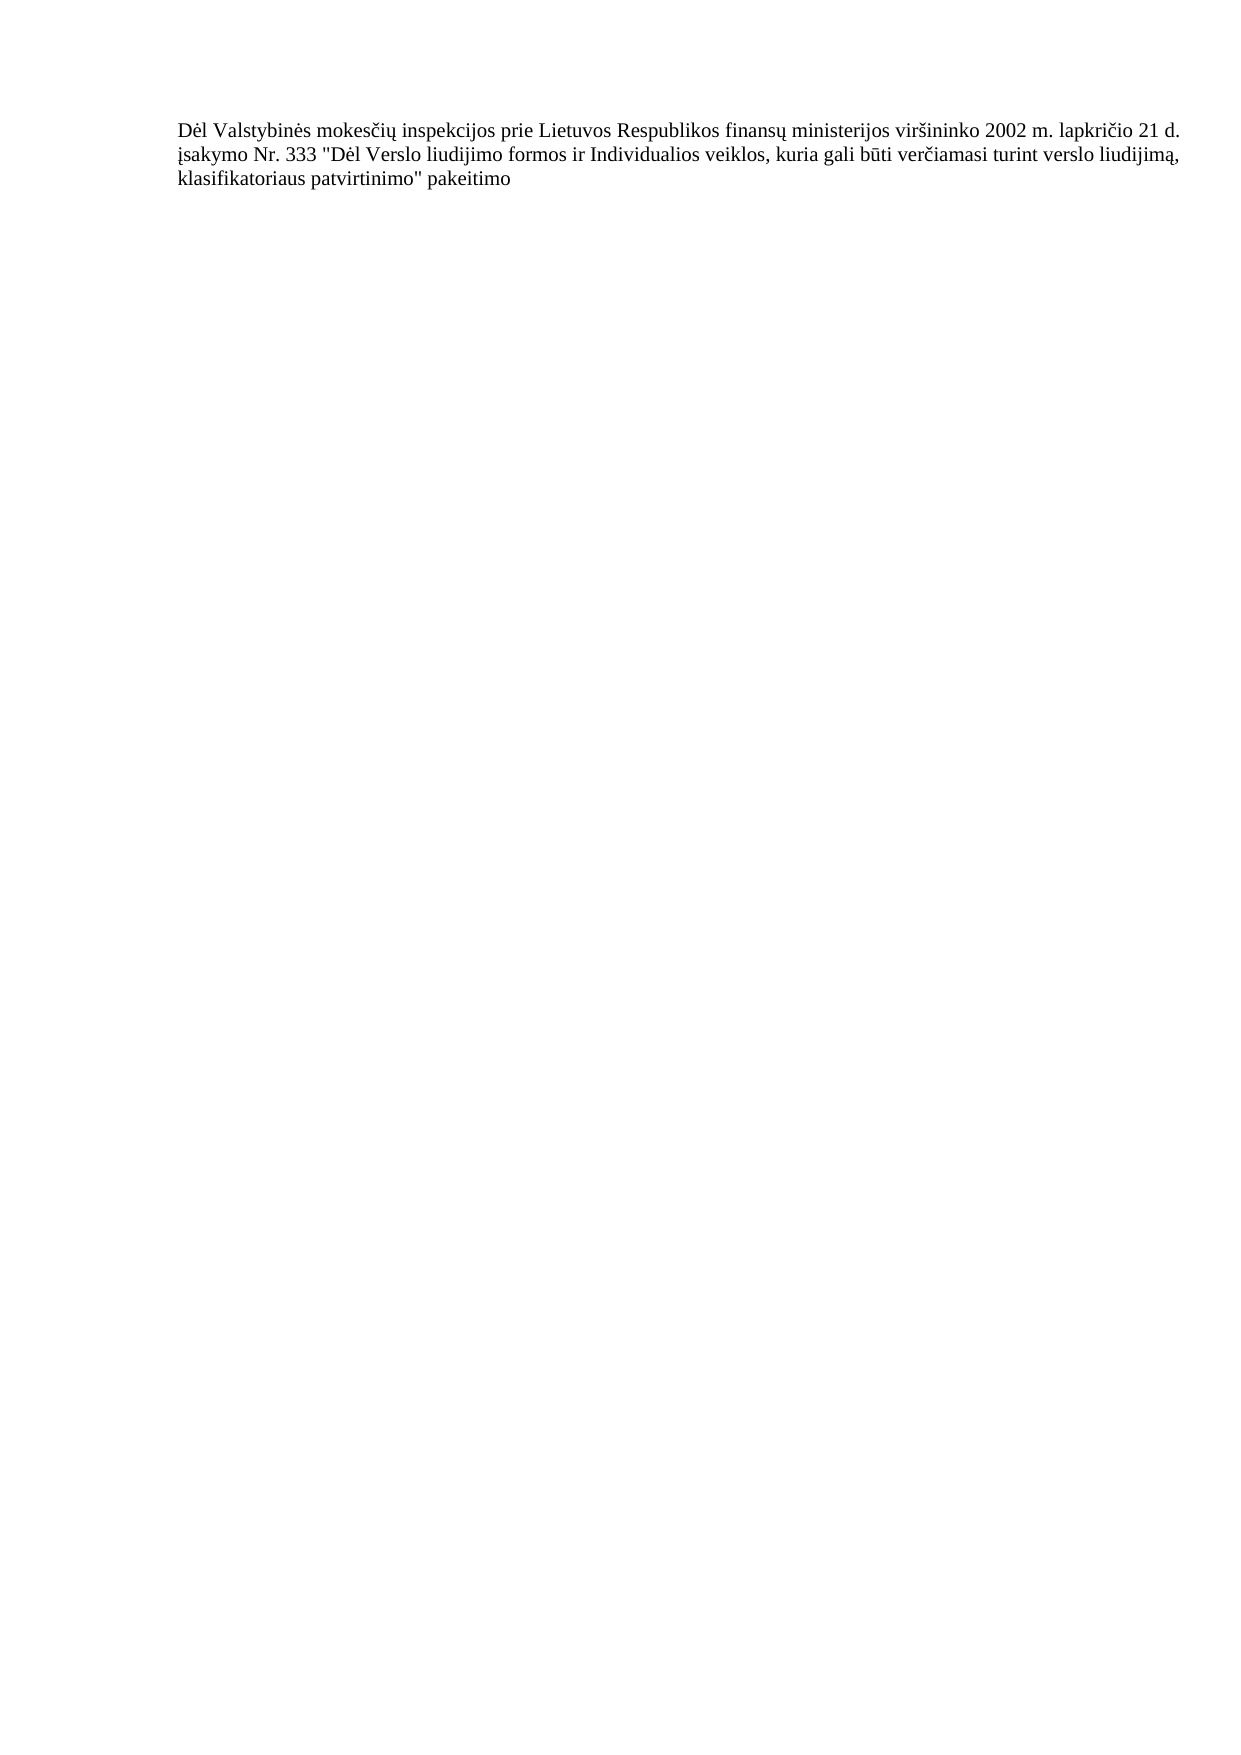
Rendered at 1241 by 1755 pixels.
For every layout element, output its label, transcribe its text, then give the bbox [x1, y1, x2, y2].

text Dėl Valstybinės mokesčių inspekcijos prie Lietuvos Respublikos finansų ministerijos viršininko 2002 m. lapkričio 21 d. įsakymo Nr. 333 "Dėl Verslo liudijimo formos ir Individualios veiklos, kuria gali būti verčiamasi turint verslo liudijimą, klasifikatoriaus patvirtinimo" pakeitimo [177, 118, 1181, 190]
